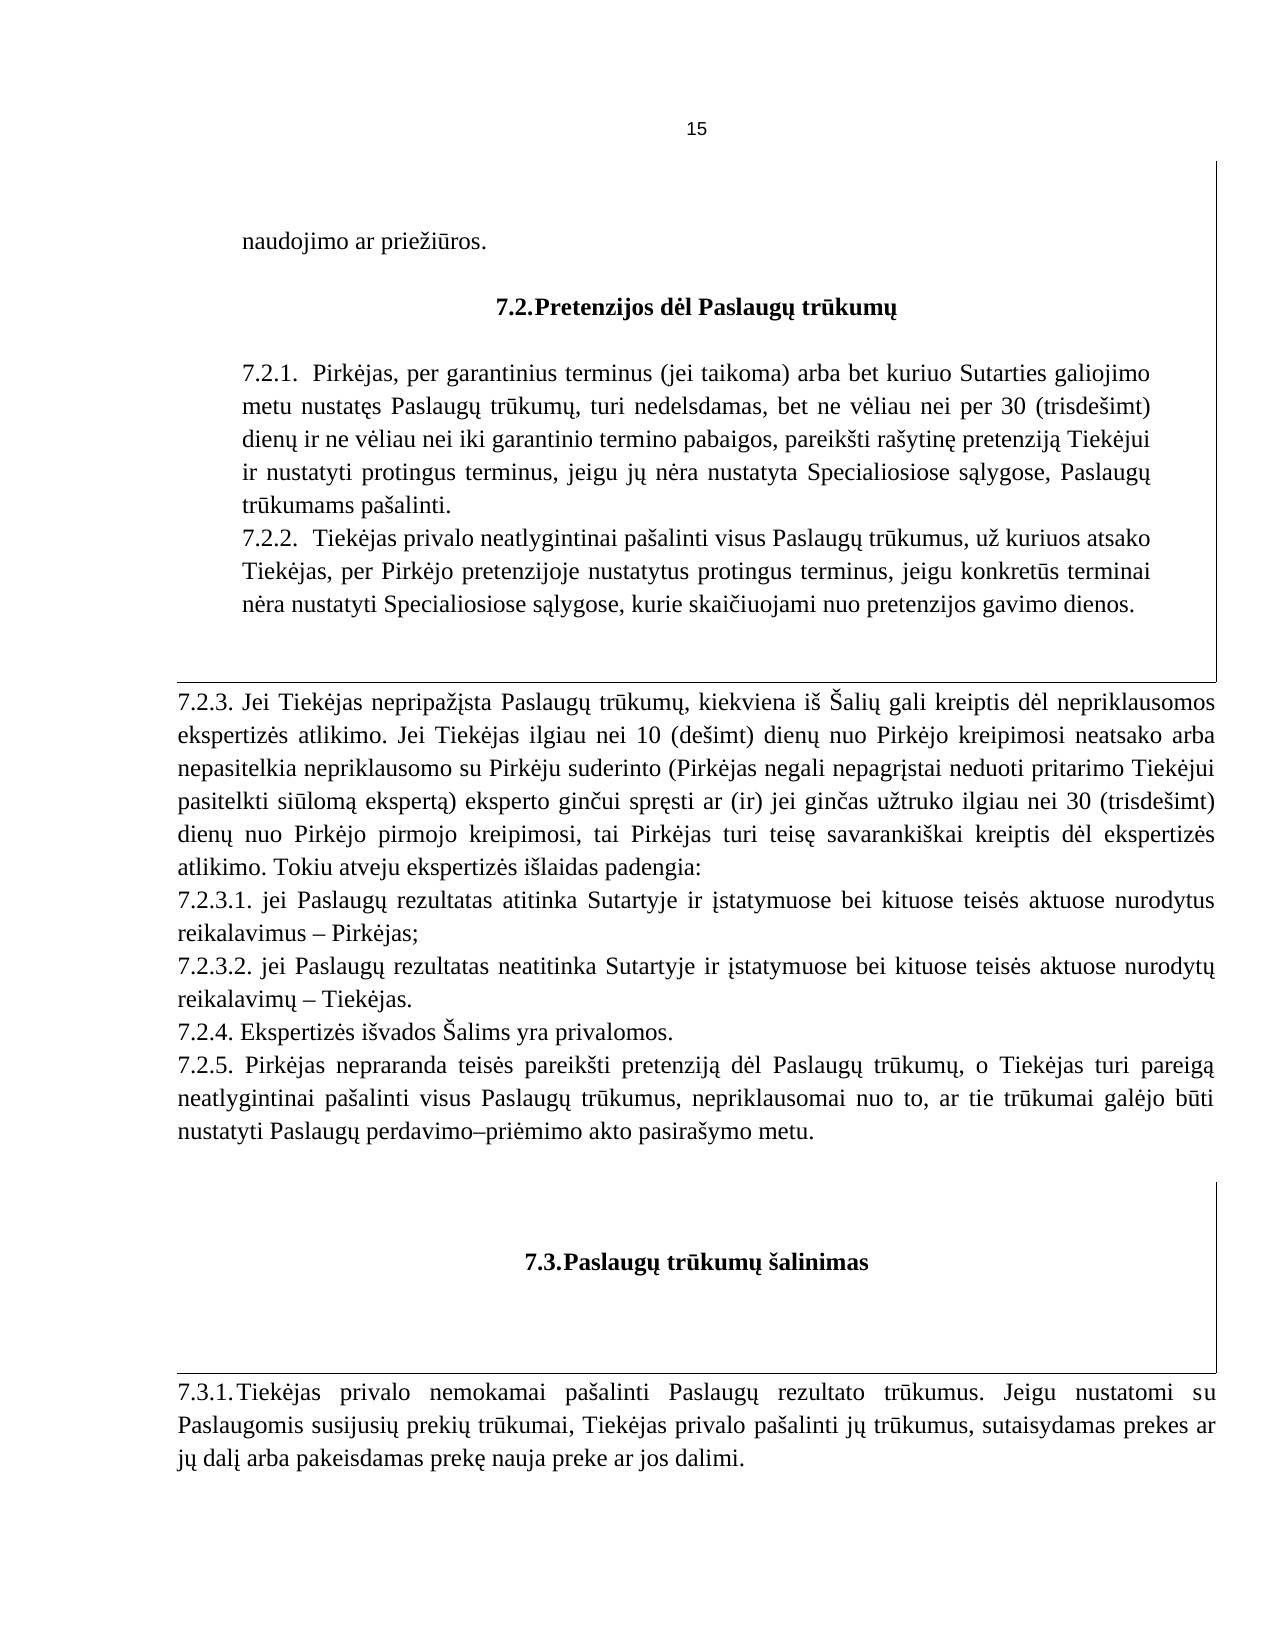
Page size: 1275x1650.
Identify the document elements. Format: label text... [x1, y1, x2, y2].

text 7.2.2. Tiekėjas privalo neatlygintinai pašalinti visus Paslaugų trūkumus, už kuriuos atsako Tiekėjas, per Pirkėjo pretenzijoje nustatytus protingus terminus, jeigu konkretūs terminai nėra nustatyti Specialiosiose sąlygose, kurie skaičiuojami nuo pretenzijos gavimo dienos. [177, 458, 1216, 682]
text 7.2.3. Jei Tiekėjas nepripažįsta Paslaugų trūkumų, kiekviena iš Šalių gali kreiptis dėl nepriklausomos ekspertizės atlikimo. Jei Tiekėjas ilgiau nei 10 (dešimt) dienų nuo Pirkėjo kreipimosi neatsako arba nepasitelkia nepriklausomo su Pirkėju suderinto (Pirkėjas negali nepagrįstai neduoti pritarimo Tiekėjui pasitelkti siūlomą ekspertą) eksperto ginčui spręsti ar (ir) jei ginčas užtruko ilgiau nei 30 (trisdešimt) dienų nuo Pirkėjo pirmojo kreipimosi, tai Pirkėjas turi teisę savarankiškai kreiptis dėl ekspertizės atlikimo. Tokiu atveju ekspertizės išlaidas padengia: [177, 687, 1216, 881]
text 7.2.3.2. jei Paslaugų rezultatas neatitinka Sutartyje ir įstatymuose bei kituose teisės aktuose nurodytų reikalavimų – Tiekėjas. [177, 951, 1216, 1013]
text 7.2.5. Pirkėjas nepraranda teisės pareikšti pretenziją dėl Paslaugų trūkumų, o Tiekėjas turi pareigą neatlygintinai pašalinti visus Paslaugų trūkumus, nepriklausomai nuo to, ar tie trūkumai galėjo būti nustatyti Paslaugų perdavimo–priėmimo akto pasirašymo metu. [177, 1050, 1216, 1145]
text 7.2.4. Ekspertizės išvados Šalims yra privalomos. [177, 1017, 1216, 1046]
text 7.2.1. Pirkėjas, per garantinius terminus (jei taikoma) arba bet kuriuo Sutarties galiojimo metu nustatęs Paslaugų trūkumų, turi nedelsdamas, bet ne vėliau nei per 30 (trisdešimt) dienų ir ne vėliau nei iki garantinio termino pabaigos, pareikšti rašytinę pretenziją Tiekėjui ir nustatyti protingus terminus, jeigu jų nėra nustatyta Specialiosiose sąlygose, Paslaugų trūkumams pašalinti. [177, 293, 1216, 458]
text 7.3.1. Tiekėjas privalo nemokamai pašalinti Paslaugų rezultato trūkumus. Jeigu nustatomi su Paslaugomis susijusių prekių trūkumai, Tiekėjas privalo pašalinti jų trūkumus, sutaisydamas prekes ar jų dalį arba pakeisdamas prekę nauja preke ar jos dalimi. [177, 1377, 1216, 1472]
text 7.1.3. Tiekėjas neatsako už Paslaugų trūkumus, kurie atsirado dėl netinkamo Paslaugų rezultato naudojimo ar priežiūros arba Pirkėjo, jo personalo arba trečiųjų asmenų kaltės, su sąlyga, kad nėra Tiekėjo kaltės dėl tokių Paslaugų trūkumų, Paslaugų rezultato netinkamo naudojimo ar priežiūros. [177, 161, 1216, 227]
text 7.2.3.1. jei Paslaugų rezultatas atitinka Sutartyje ir įstatymuose bei kituose teisės aktuose nurodytus reikalavimus – Pirkėjas; [177, 885, 1216, 947]
subtitle 7.3. Paslaugų trūkumų šalinimas [177, 1182, 1216, 1275]
subtitle 7.2. Pretenzijos dėl Paslaugų trūkumų [177, 227, 1216, 293]
